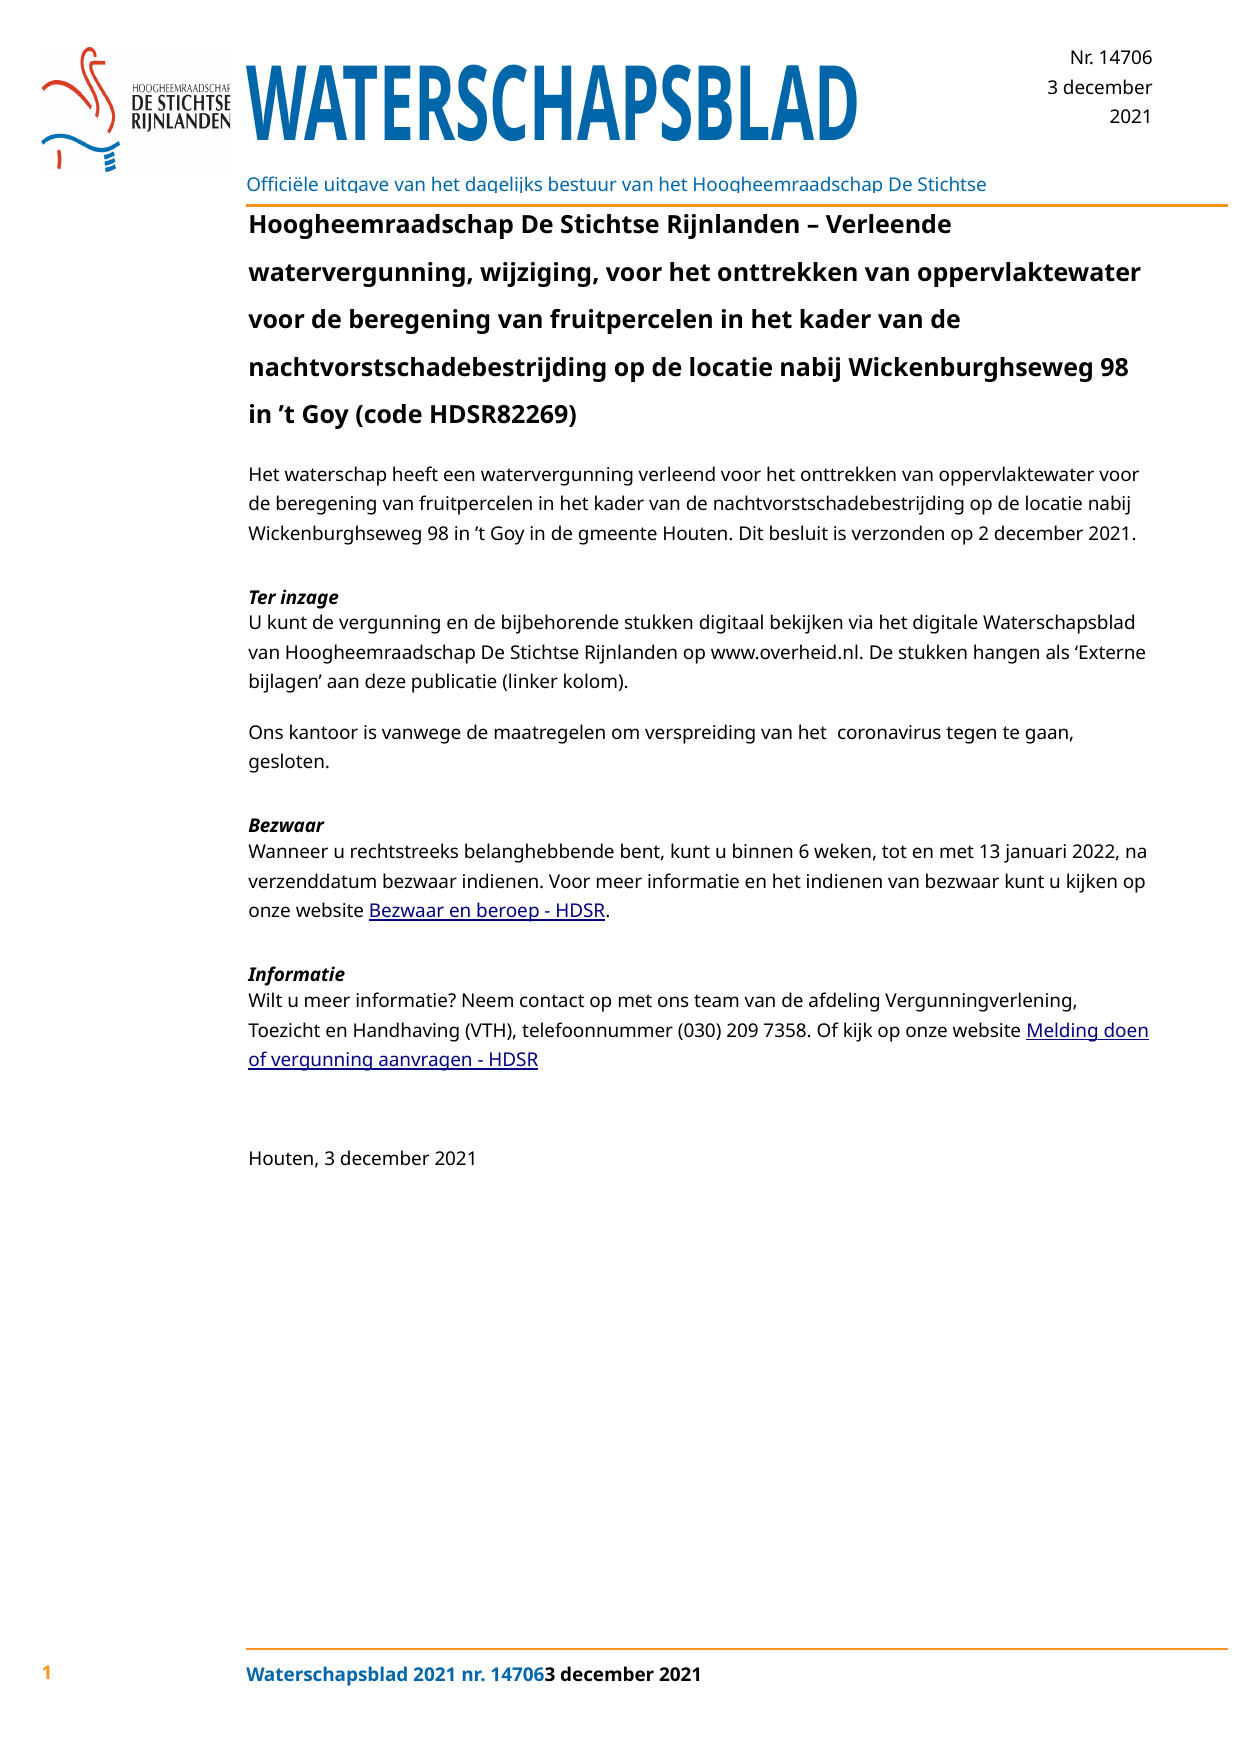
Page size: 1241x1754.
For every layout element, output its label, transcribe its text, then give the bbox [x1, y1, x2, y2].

text U kunt de vergunning en de bijbehorende stukken digitaal bekijken via het digitale Waterschapsblad van Hoogheemraadschap De Stichtse Rijnlanden op www.overheid.nl. De stukken hangen als ‘Externe bijlagen’ aan deze publicatie (linker kolom). [248, 609, 1152, 694]
text Houten, 3 december 2021 [248, 1145, 1152, 1170]
text Het waterschap heeft een watervergunning verleend voor het onttrekken van oppervlaktewater voor de beregening van fruitpercelen in het kader van de nachtvorstschadebestrijding op de locatie nabij Wickenburghseweg 98 in ’t Goy in de gmeente Houten. Dit besluit is verzonden op 2 december 2021. [248, 461, 1152, 546]
text Wanneer u rechtstreeks belanghebbende bent, kunt u binnen 6 weken, tot en met 13 januari 2022, na verzenddatum bezwaar indienen. Voor meer informatie en het indienen van bezwaar kunt u kijken op onze website Bezwaar en beroep - HDSR. [248, 838, 1152, 923]
text Informatie [248, 962, 1152, 987]
text Ons kantoor is vanwege de maatregelen om verspreiding van het coronavirus tegen te gaan, gesloten. [248, 719, 1152, 774]
text Ter inzage [248, 584, 1152, 609]
text Hoogheemraadschap De Stichtse Rijnlanden – Verleende watervergunning, wijziging, voor het onttrekken van oppervlaktewater voor de beregening van fruitpercelen in het kader van de nachtvorstschadebestrijding op de locatie nabij Wickenburghseweg 98 in ’t Goy (code HDSR82269) [248, 207, 1152, 431]
picture [41, 47, 231, 172]
text Wilt u meer informatie? Neem contact op met ons team van de afdeling Vergunningverlening, Toezicht en Handhaving (VTH), telefoonnummer (030) 209 7358. Of kijk op onze website Melding doen of vergunning aanvragen - HDSR [248, 987, 1152, 1072]
text Bezwaar [248, 813, 1152, 838]
